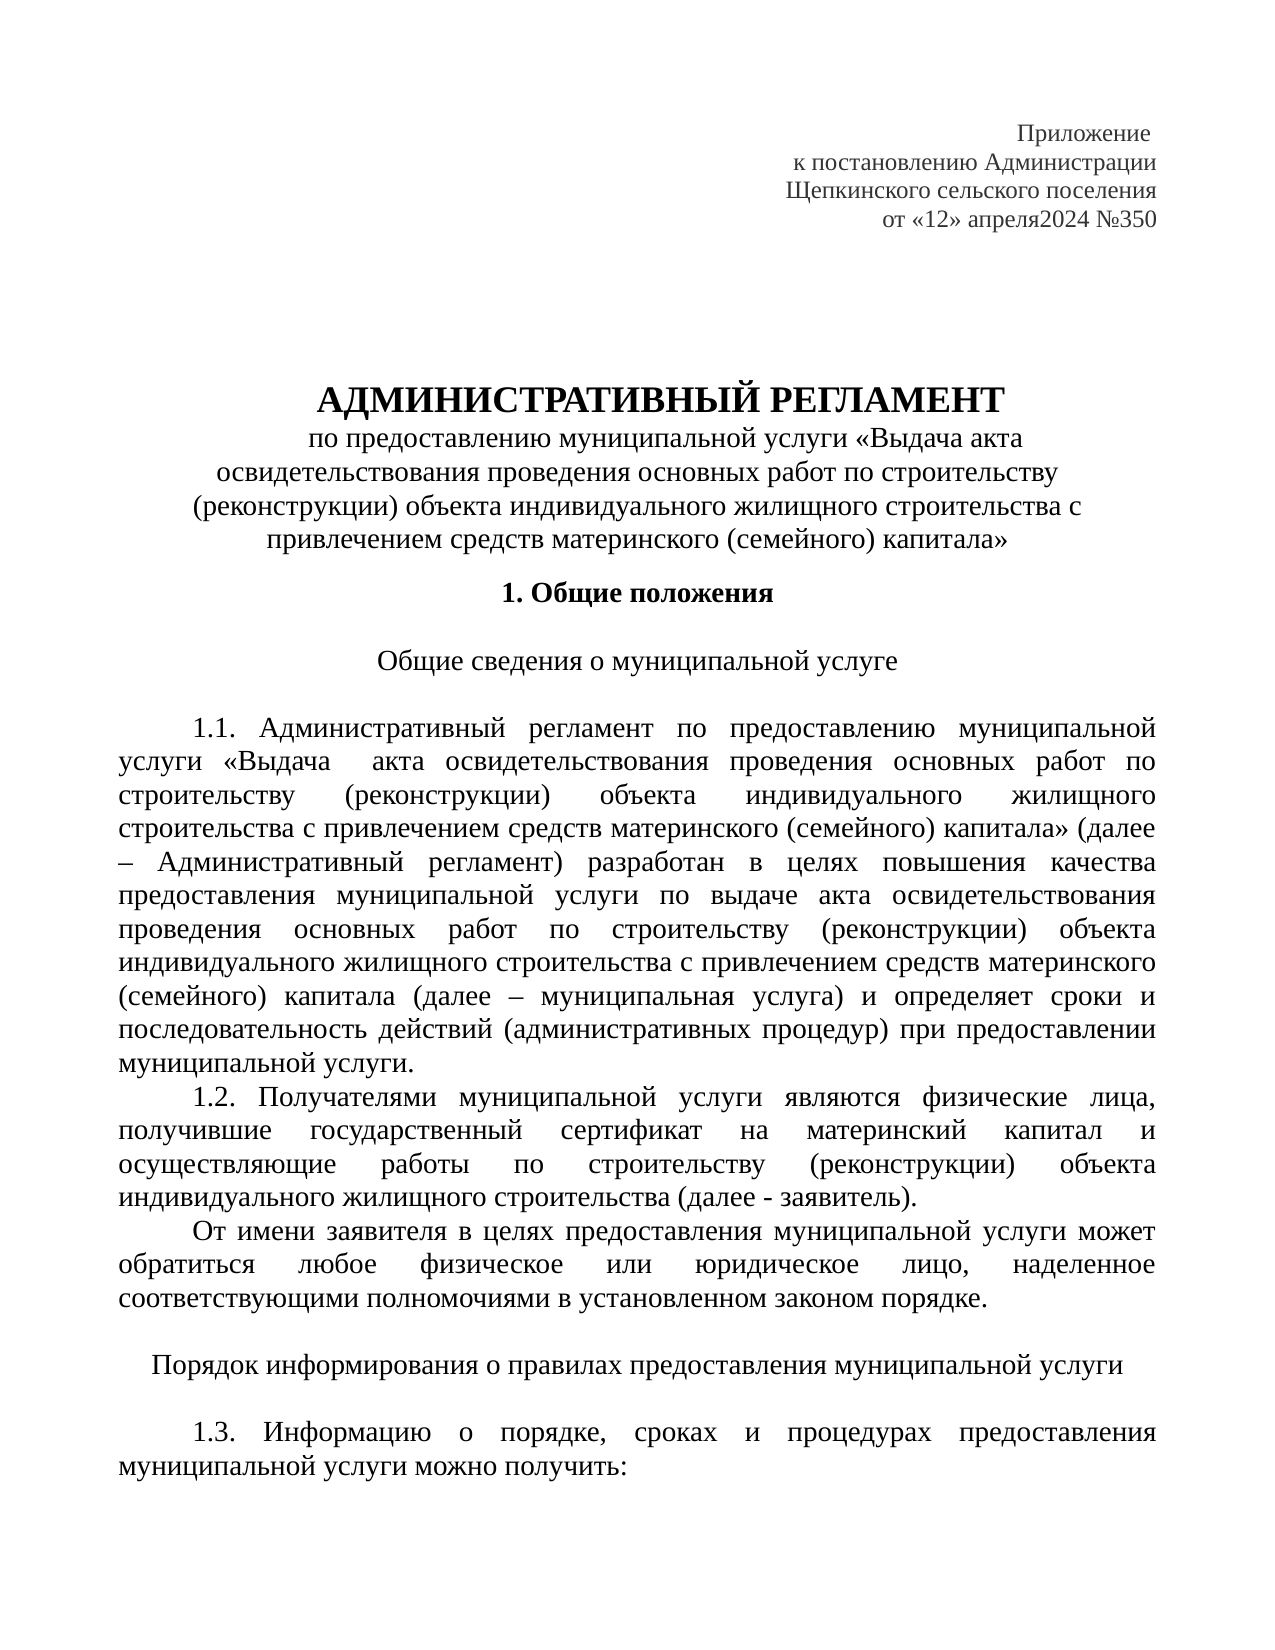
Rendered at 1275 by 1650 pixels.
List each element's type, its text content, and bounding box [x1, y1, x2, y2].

text АДМИНИСТРАТИВНЫЙ РЕГЛАМЕНТ [118, 377, 1157, 421]
text к постановлению Администрации [118, 147, 1157, 176]
text Приложение [118, 118, 1157, 147]
text 1.2. Получателями муниципальной услуги являются физические лица, получившие государственный сертификат на материнский капитал и осуществляющие работы по строительству (реконструкции) объекта индивидуального жилищного строительства (далее - заявитель). [118, 1079, 1157, 1213]
text Порядок информирования о правилах предоставления муниципальной услуги [118, 1347, 1157, 1381]
text 1.3. Информацию о порядке, сроках и процедурах предоставления муниципальной услуги можно получить: [118, 1414, 1157, 1481]
text по предоставлению муниципальной услуги «Выдача акта освидетельствования проведения основных работ по строительству (реконструкции) объекта индивидуального жилищного строительства с привлечением средств материнского (семейного) капитала» [118, 421, 1157, 555]
text от «12» апреля2024 №350 [118, 204, 1157, 233]
text Общие сведения о муниципальной услуге [118, 643, 1157, 676]
text От имени заявителя в целях предоставления муниципальной услуги может обратиться любое физическое или юридическое лицо, наделенное соответствующими полномочиями в установленном законом порядке. [118, 1213, 1157, 1313]
text 1.1. Административный регламент по предоставлению муниципальной услуги «Выдача акта освидетельствования проведения основных работ по строительству (реконструкции) объекта индивидуального жилищного строительства с привлечением средств материнского (семейного) капитала» (далее – Административный регламент) разработан в целях повышения качества предоставления муниципальной услуги по выдаче акта освидетельствования проведения основных работ по строительству (реконструкции) объекта индивидуального жилищного строительства с привлечением средств материнского (семейного) капитала (далее – муниципальная услуга) и определяет сроки и последовательность действий (административных процедур) при предоставлении муниципальной услуги. [118, 710, 1157, 1079]
subtitle 1. Общие положения [118, 576, 1157, 609]
text Щепкинского сельского поселения [118, 176, 1157, 204]
